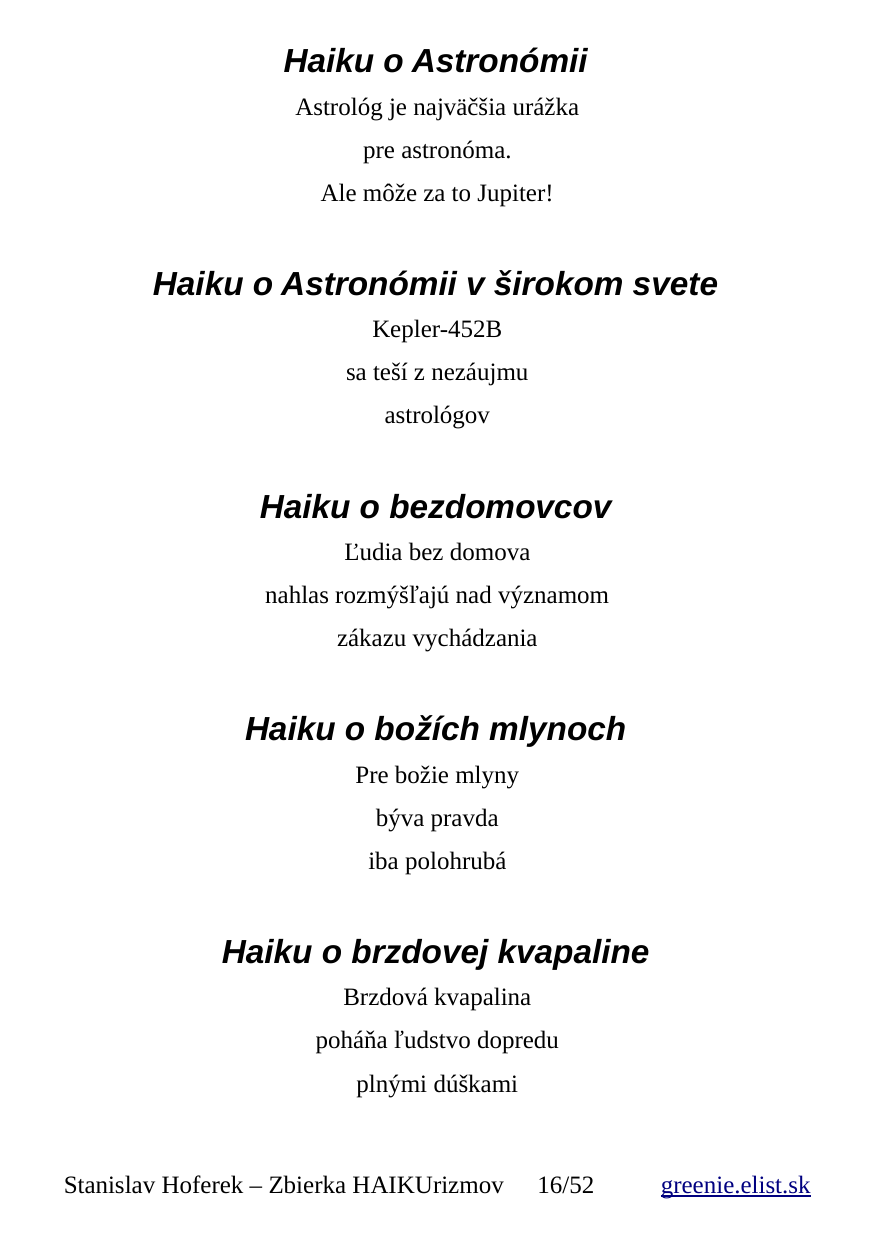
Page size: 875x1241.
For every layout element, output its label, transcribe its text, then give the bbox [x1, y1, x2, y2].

text plnými dúškami [41, 1069, 833, 1097]
text Kepler-452B [41, 314, 833, 343]
subtitle Haiku o brzdovej kvapaline [41, 932, 833, 971]
subtitle Haiku o bezdomovcov [41, 487, 833, 525]
subtitle Haiku o Astronómii v širokom svete [41, 264, 833, 302]
text Astrológ je najväčšia urážka [41, 92, 833, 120]
text Ale môže za to Jupiter! [41, 178, 833, 207]
text sa teší z nezáujmu [41, 357, 833, 386]
text nahlas rozmýšľajú nad významom [41, 580, 833, 609]
text Ľudia bez domova [41, 537, 833, 566]
subtitle Haiku o božích mlynoch [41, 709, 833, 748]
text poháňa ľudstvo dopredu [41, 1026, 833, 1054]
subtitle Haiku o Astronómii [41, 41, 833, 80]
text iba polohrubá [41, 846, 833, 875]
text pre astronóma. [41, 135, 833, 163]
text Brzdová kvapalina [41, 982, 833, 1011]
text Pre božie mlyny [41, 760, 833, 788]
text zákazu vychádzania [41, 623, 833, 652]
text astrológov [41, 401, 833, 429]
text býva pravda [41, 803, 833, 832]
